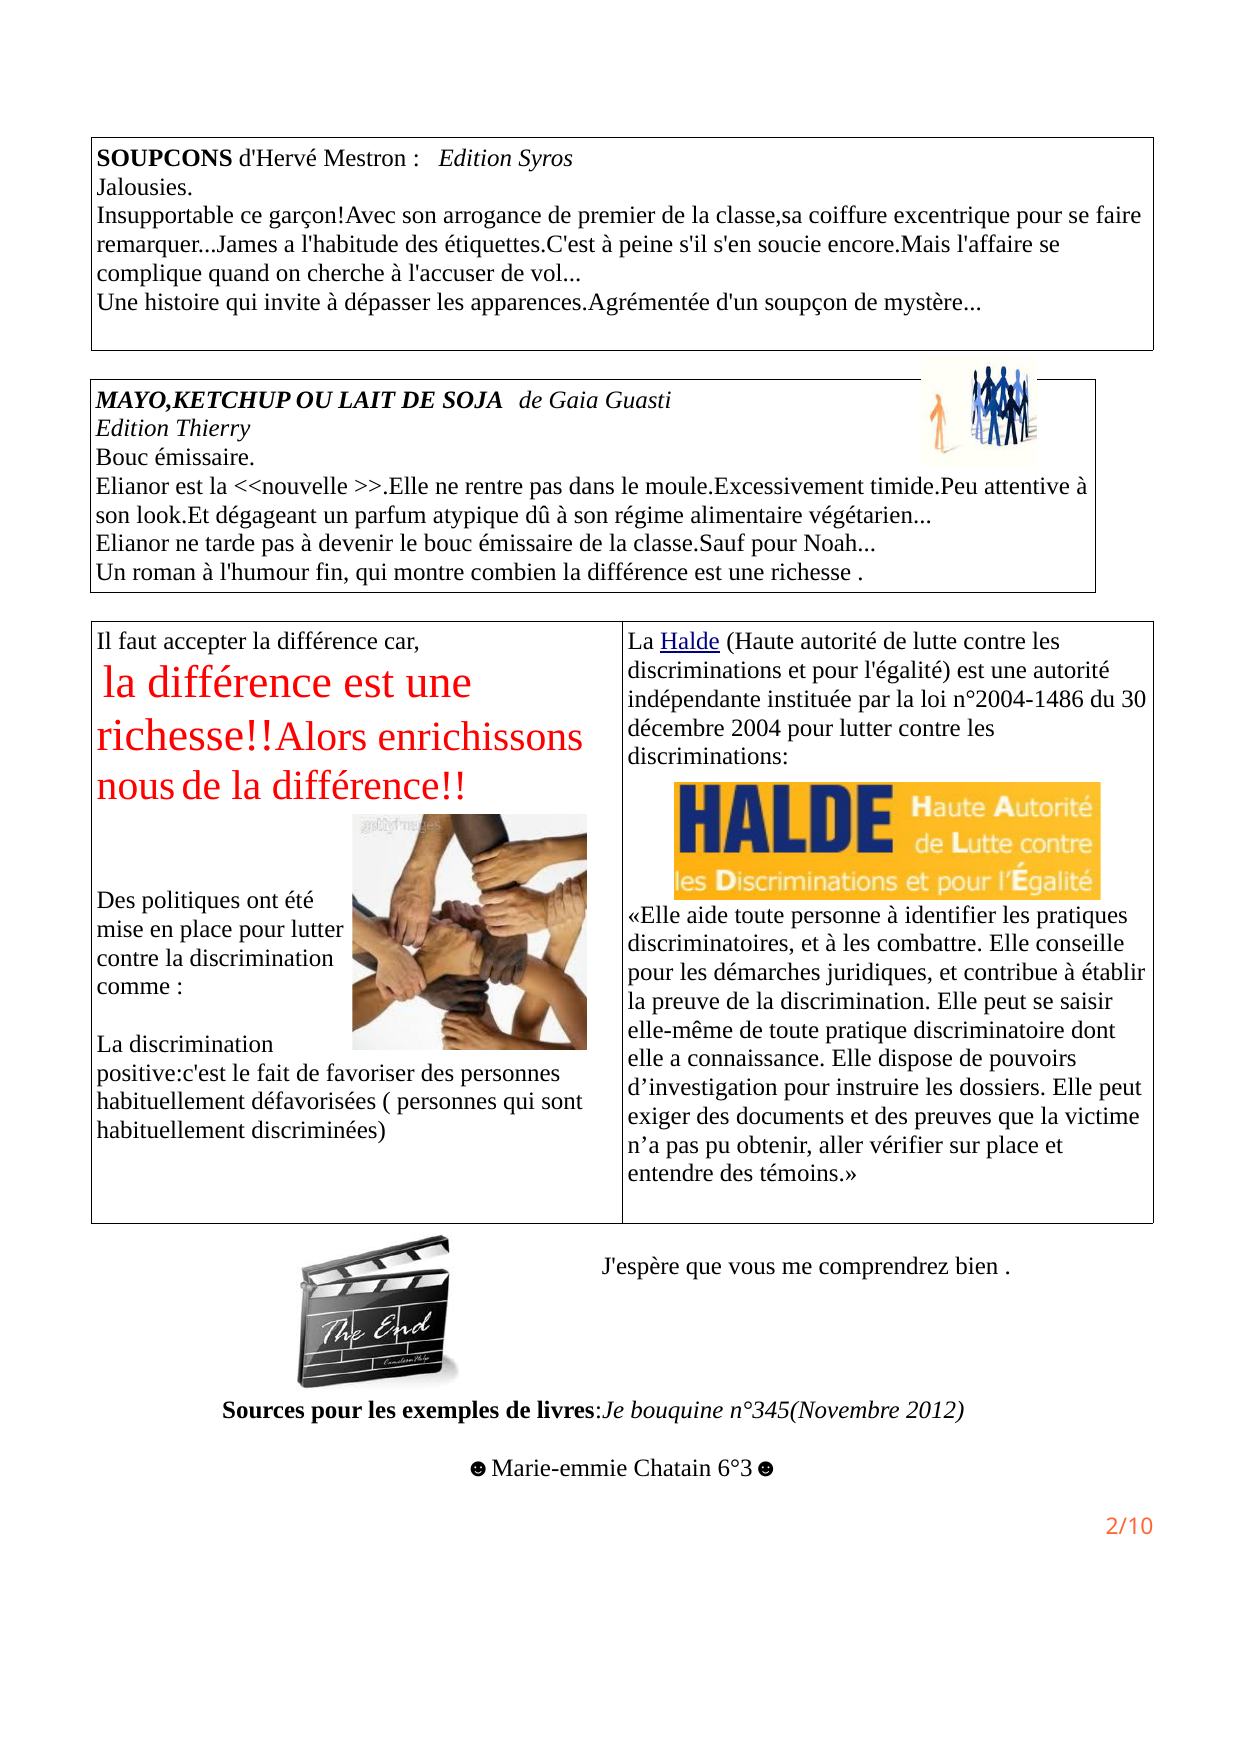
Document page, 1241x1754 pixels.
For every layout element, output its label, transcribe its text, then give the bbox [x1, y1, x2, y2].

table_header MAYO,KETCHUP OU LAIT DE SOJA de Gaia Guasti Edition Thierry Bouc émissaire. Elianor est la <<nouvelle >>.Elle ne rentre pas dans le moule.Excessivement timide.Peu attentive à son look.Et dégageant un parfum atypique dû à son régime alimentaire végétarien... Elianor ne tarde pas à devenir le bouc émissaire de la classe.Sauf pour Noah... Un roman à l'humour fin, qui montre combien la différence est une richesse . [91, 380, 1095, 592]
table_header SOUPCONS d'Hervé Mestron : Edition Syros Jalousies. Insupportable ce garçon!Avec son arrogance de premier de la classe,sa coiffure excentrique pour se faire remarquer...James a l'habitude des étiquettes.C'est à peine s'il s'en soucie encore.Mais l'affaire se complique quand on cherche à l'accuser de vol... Une histoire qui invite à dépasser les apparences.Agrémentée d'un soupçon de mystère... [92, 138, 1153, 350]
table_header La Halde (Haute autorité de lutte contre les discriminations et pour l'égalité) est une autorité indépendante instituée par la loi n°2004-1486 du 30 décembre 2004 pour lutter contre les discriminations: «Elle aide toute personne à identifier les pratiques discriminatoires, et à les combattre. Elle conseille pour les démarches juridiques, et contribue à établir la preuve de la discrimination. Elle peut se saisir elle-même de toute pratique discriminatoire dont elle a connaissance. Elle dispose de pouvoirs d’investigation pour instruire les dossiers. Elle peut exiger des documents et des preuves que la victime n’a pas pu obtenir, aller vérifier sur place et entendre des témoins.» [623, 622, 1153, 1222]
text [91, 1251, 289, 1280]
picture [289, 1227, 459, 1392]
picture [921, 355, 1037, 467]
text Sources pour les exemples de livres:Je bouquine n°345(Novembre 2012) [91, 1395, 1153, 1424]
text J'espère que vous me comprendrez bien . [459, 1251, 1153, 1280]
table_header Il faut accepter la différence car, la différence est une richesse!!Alors enrichissons nous de la différence!! Des politiques ont été mise en place pour lutter contre la discrimination comme : La discrimination positive:c'est le fait de favoriser des personnes habituellement défavorisées ( personnes qui sont habituellement discriminées) [92, 622, 622, 1222]
picture [674, 782, 1101, 900]
picture [352, 814, 587, 1050]
text ☻Marie-emmie Chatain 6°3☻ [91, 1453, 1153, 1481]
text 2/10 [91, 1510, 1153, 1541]
